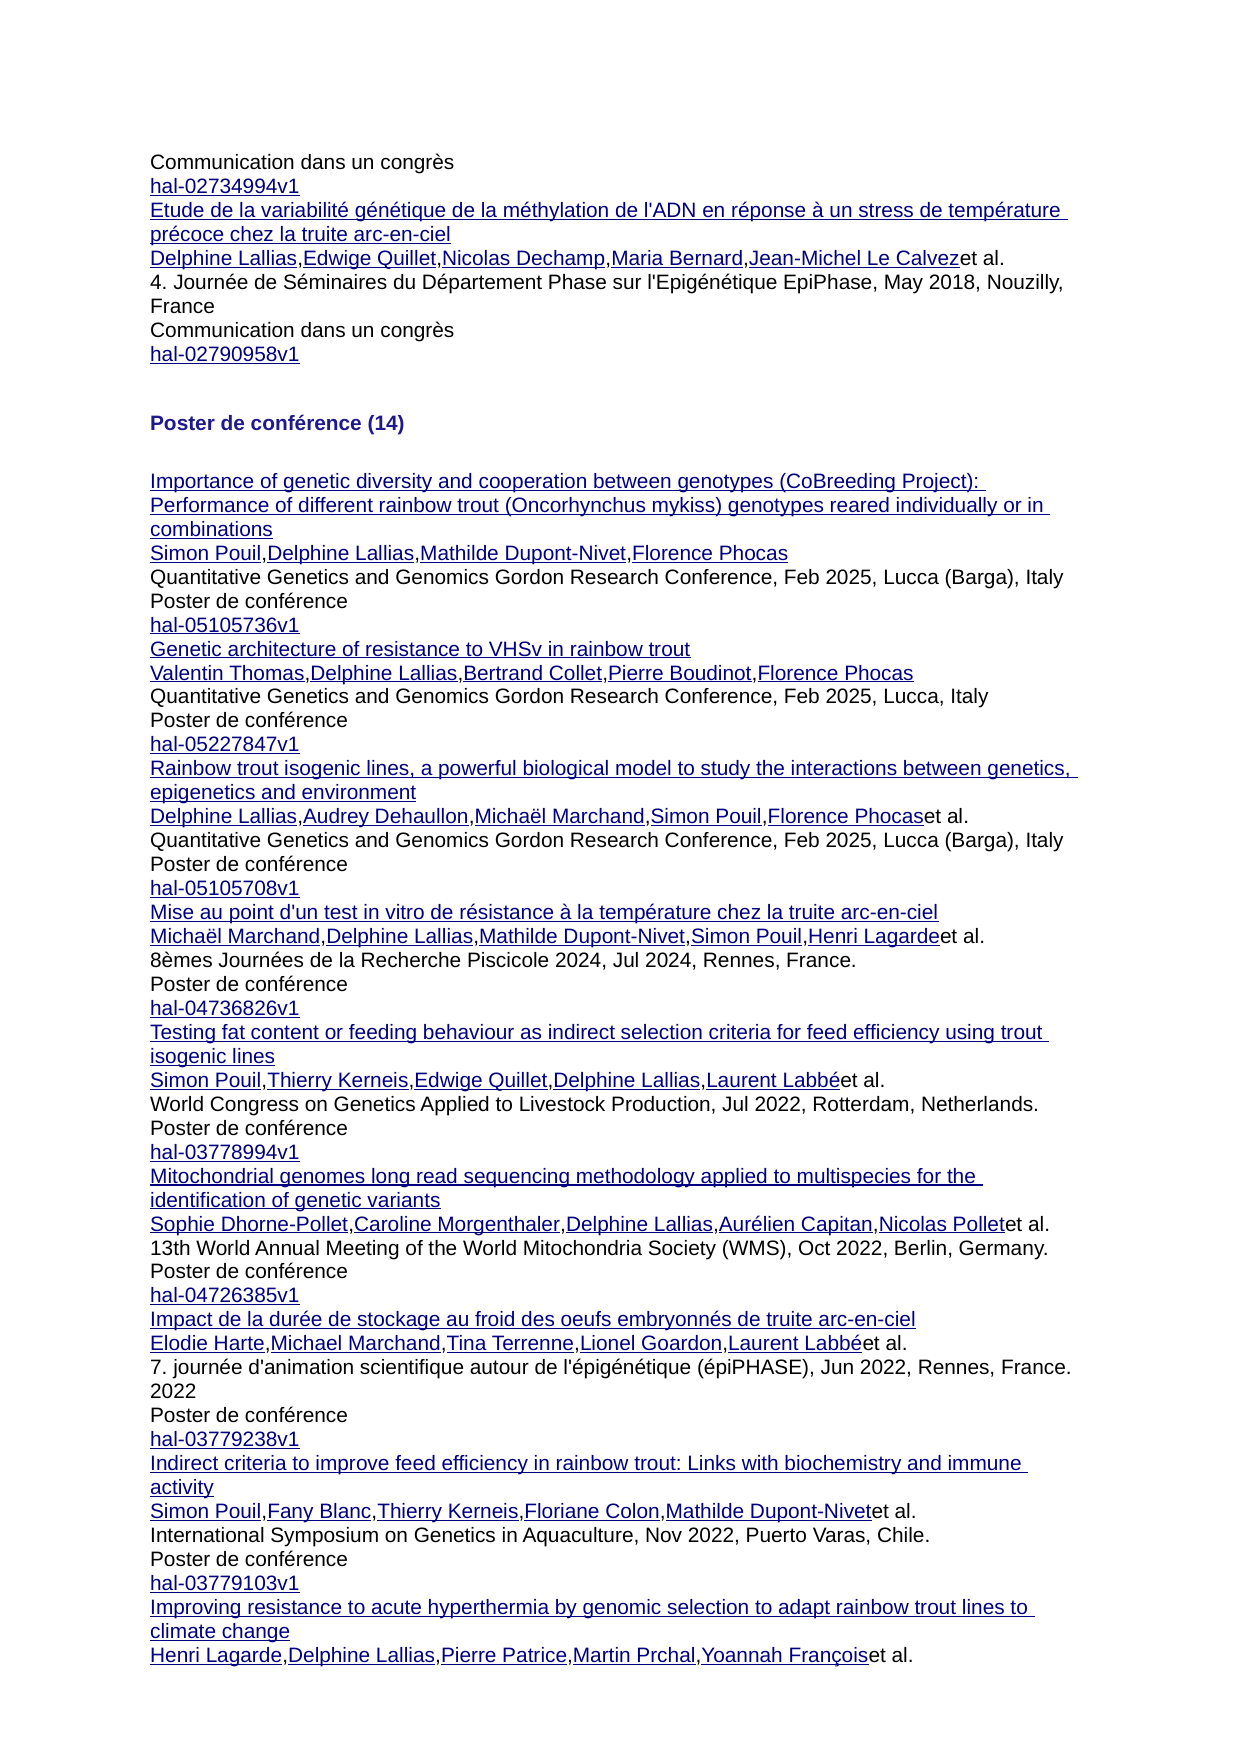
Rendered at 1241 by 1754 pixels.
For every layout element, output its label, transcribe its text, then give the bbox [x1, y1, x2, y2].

table_cell Testing fat content or feeding behaviour as indirect selection criteria for feed efficiency using trout isogenic lines Simon Pouil,Thierry Kerneis,Edwige Quillet,Delphine Lallias,Laurent Labbéet al. World Congress on Genetics Applied to Livestock Production, Jul 2022, Rotterdam, Netherlands. Poster de conférence hal-03778994v1 [150, 1020, 1090, 1163]
table_header Importance of genetic diversity and cooperation between genotypes (CoBreeding Project): Performance of different rainbow trout (Oncorhynchus mykiss) genotypes reared individually or in combinations Simon Pouil,Delphine Lallias,Mathilde Dupont-Nivet,Florence Phocas Quantitative Genetics and Genomics Gordon Research Conference, Feb 2025, Lucca (Barga), Italy Poster de conférence hal-05105736v1 [150, 469, 1090, 636]
table_cell Impact de la durée de stockage au froid des oeufs embryonnés de truite arc-en-ciel Elodie Harte,Michael Marchand,Tina Terrenne,Lionel Goardon,Laurent Labbéet al. 7. journée d'animation scientifique autour de l'épigénétique (épiPHASE), Jun 2022, Rennes, France. 2022 Poster de conférence hal-03779238v1 [150, 1307, 1090, 1451]
table_cell Mise au point d'un test in vitro de résistance à la température chez la truite arc-en-ciel Michaël Marchand,Delphine Lallias,Mathilde Dupont-Nivet,Simon Pouil,Henri Lagardeet al. 8èmes Journées de la Recherche Piscicole 2024, Jul 2024, Rennes, France. Poster de conférence hal-04736826v1 [150, 900, 1090, 1020]
table_cell Improving resistance to acute hyperthermia by genomic selection to adapt rainbow trout lines to climate change Henri Lagarde,Delphine Lallias,Pierre Patrice,Martin Prchal,Yoannah Françoiset al. [150, 1595, 1090, 1667]
table_cell Rainbow trout isogenic lines, a powerful biological model to study the interactions between genetics, epigenetics and environment Delphine Lallias,Audrey Dehaullon,Michaël Marchand,Simon Pouil,Florence Phocaset al. Quantitative Genetics and Genomics Gordon Research Conference, Feb 2025, Lucca (Barga), Italy Poster de conférence hal-05105708v1 [150, 756, 1090, 900]
table_cell Genetic architecture of resistance to VHSv in rainbow trout Valentin Thomas,Delphine Lallias,Bertrand Collet,Pierre Boudinot,Florence Phocas Quantitative Genetics and Genomics Gordon Research Conference, Feb 2025, Lucca, Italy Poster de conférence hal-05227847v1 [150, 636, 1090, 756]
table_cell Communication dans un congrès hal-02734994v1 [150, 150, 1090, 198]
table_cell Indirect criteria to improve feed efficiency in rainbow trout: Links with biochemistry and immune activity Simon Pouil,Fany Blanc,Thierry Kerneis,Floriane Colon,Mathilde Dupont-Nivetet al. International Symposium on Genetics in Aquaculture, Nov 2022, Puerto Varas, Chile. Poster de conférence hal-03779103v1 [150, 1451, 1090, 1595]
table_cell Mitochondrial genomes long read sequencing methodology applied to multispecies for the identification of genetic variants Sophie Dhorne-Pollet,Caroline Morgenthaler,Delphine Lallias,Aurélien Capitan,Nicolas Polletet al. 13th World Annual Meeting of the World Mitochondria Society (WMS), Oct 2022, Berlin, Germany. Poster de conférence hal-04726385v1 [150, 1164, 1090, 1307]
subtitle Poster de conférence (14) [150, 410, 1090, 434]
table_cell Etude de la variabilité génétique de la méthylation de l'ADN en réponse à un stress de température précoce chez la truite arc-en-ciel Delphine Lallias,Edwige Quillet,Nicolas Dechamp,Maria Bernard,Jean-Michel Le Calvezet al. 4. Journée de Séminaires du Département Phase sur l'Epigénétique EpiPhase, May 2018, Nouzilly, France Communication dans un congrès hal-02790958v1 [150, 198, 1090, 366]
